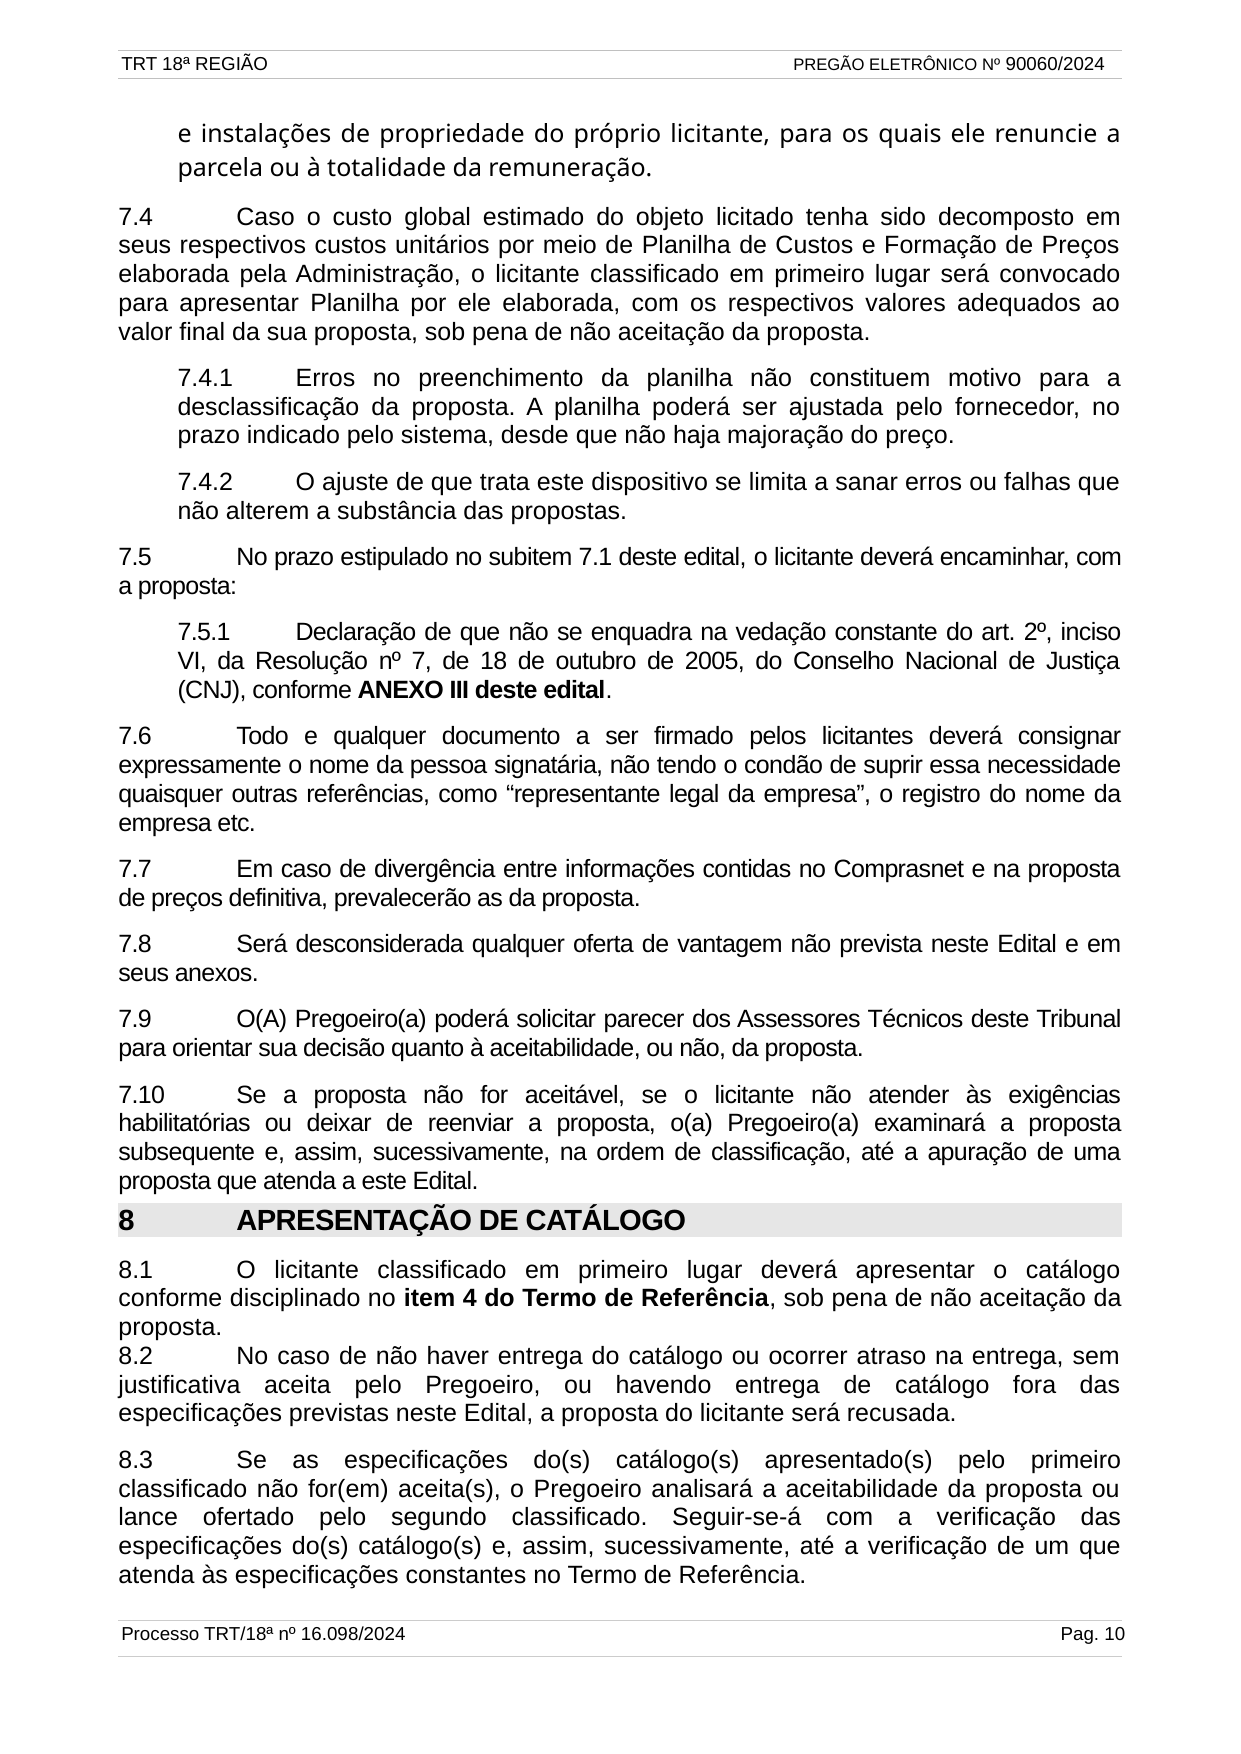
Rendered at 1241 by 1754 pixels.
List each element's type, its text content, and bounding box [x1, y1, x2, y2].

text 7.6 Todo e qualquer documento a ser firmado pelos licitantes deverá consignar expressamente o nome da pessoa signatária, não tendo o condão de suprir essa necessidade quaisquer outras referências, como “representante legal da empresa”, o registro do nome da empresa etc. [118, 721, 1122, 836]
text 7.7 Em caso de divergência entre informações contidas no Comprasnet e na proposta de preços definitiva, prevalecerão as da proposta. [118, 854, 1122, 911]
text 7.9 O(A) Pregoeiro(a) poderá solicitar parecer dos Assessores Técnicos deste Tribunal para orientar sua decisão quanto à aceitabilidade, ou não, da proposta. [118, 1004, 1122, 1062]
text 7.5.1 Declaração de que não se enquadra na vedação constante do art. 2º, inciso VI, da Resolução nº 7, de 18 de outubro de 2005, do Conselho Nacional de Justiça (CNJ), conforme ANEXO III deste edital. [177, 617, 1122, 703]
text 8 APRESENTAÇÃO DE CATÁLOGO [118, 1203, 1122, 1237]
text 8.1 O licitante classificado em primeiro lugar deverá apresentar o catálogo conforme disciplinado no item 4 do Termo de Referência, sob pena de não aceitação da proposta. [118, 1255, 1122, 1341]
text 7.4.1 Erros no preenchimento da planilha não constituem motivo para a desclassificação da proposta. A planilha poderá ser ajustada pelo fornecedor, no prazo indicado pelo sistema, desde que não haja majoração do preço. [177, 363, 1122, 449]
text 7.8 Será desconsiderada qualquer oferta de vantagem não prevista neste Edital e em seus anexos. [118, 929, 1122, 987]
text 7.4.2 O ajuste de que trata este dispositivo se limita a sanar erros ou falhas que não alterem a substância das propostas. [177, 467, 1122, 524]
text e instalações de propriedade do próprio licitante, para os quais ele renuncie a parcela ou à totalidade da remuneração. [177, 116, 1122, 184]
text 7.5 No prazo estipulado no subitem 7.1 deste edital, o licitante deverá encaminhar, com a proposta: [118, 542, 1122, 599]
text 8.2 No caso de não haver entrega do catálogo ou ocorrer atraso na entrega, sem justificativa aceita pelo Pregoeiro, ou havendo entrega de catálogo fora das especificações previstas neste Edital, a proposta do licitante será recusada. [118, 1341, 1122, 1427]
text 7.4 Caso o custo global estimado do objeto licitado tenha sido decomposto em seus respectivos custos unitários por meio de Planilha de Custos e Formação de Preços elaborada pela Administração, o licitante classificado em primeiro lugar será convocado para apresentar Planilha por ele elaborada, com os respectivos valores adequados ao valor final da sua proposta, sob pena de não aceitação da proposta. [118, 201, 1122, 345]
text 8.3 Se as especificações do(s) catálogo(s) apresentado(s) pelo primeiro classificado não for(em) aceita(s), o Pregoeiro analisará a aceitabilidade da proposta ou lance ofertado pelo segundo classificado. Seguir-se-á com a verificação das especificações do(s) catálogo(s) e, assim, sucessivamente, até a verificação de um que atenda às especificações constantes no Termo de Referência. [118, 1445, 1122, 1589]
text 7.10 Se a proposta não for aceitável, se o licitante não atender às exigências habilitatórias ou deixar de reenviar a proposta, o(a) Pregoeiro(a) examinará a proposta subsequente e, assim, sucessivamente, na ordem de classificação, até a apuração de uma proposta que atenda a este Edital. [118, 1079, 1122, 1194]
